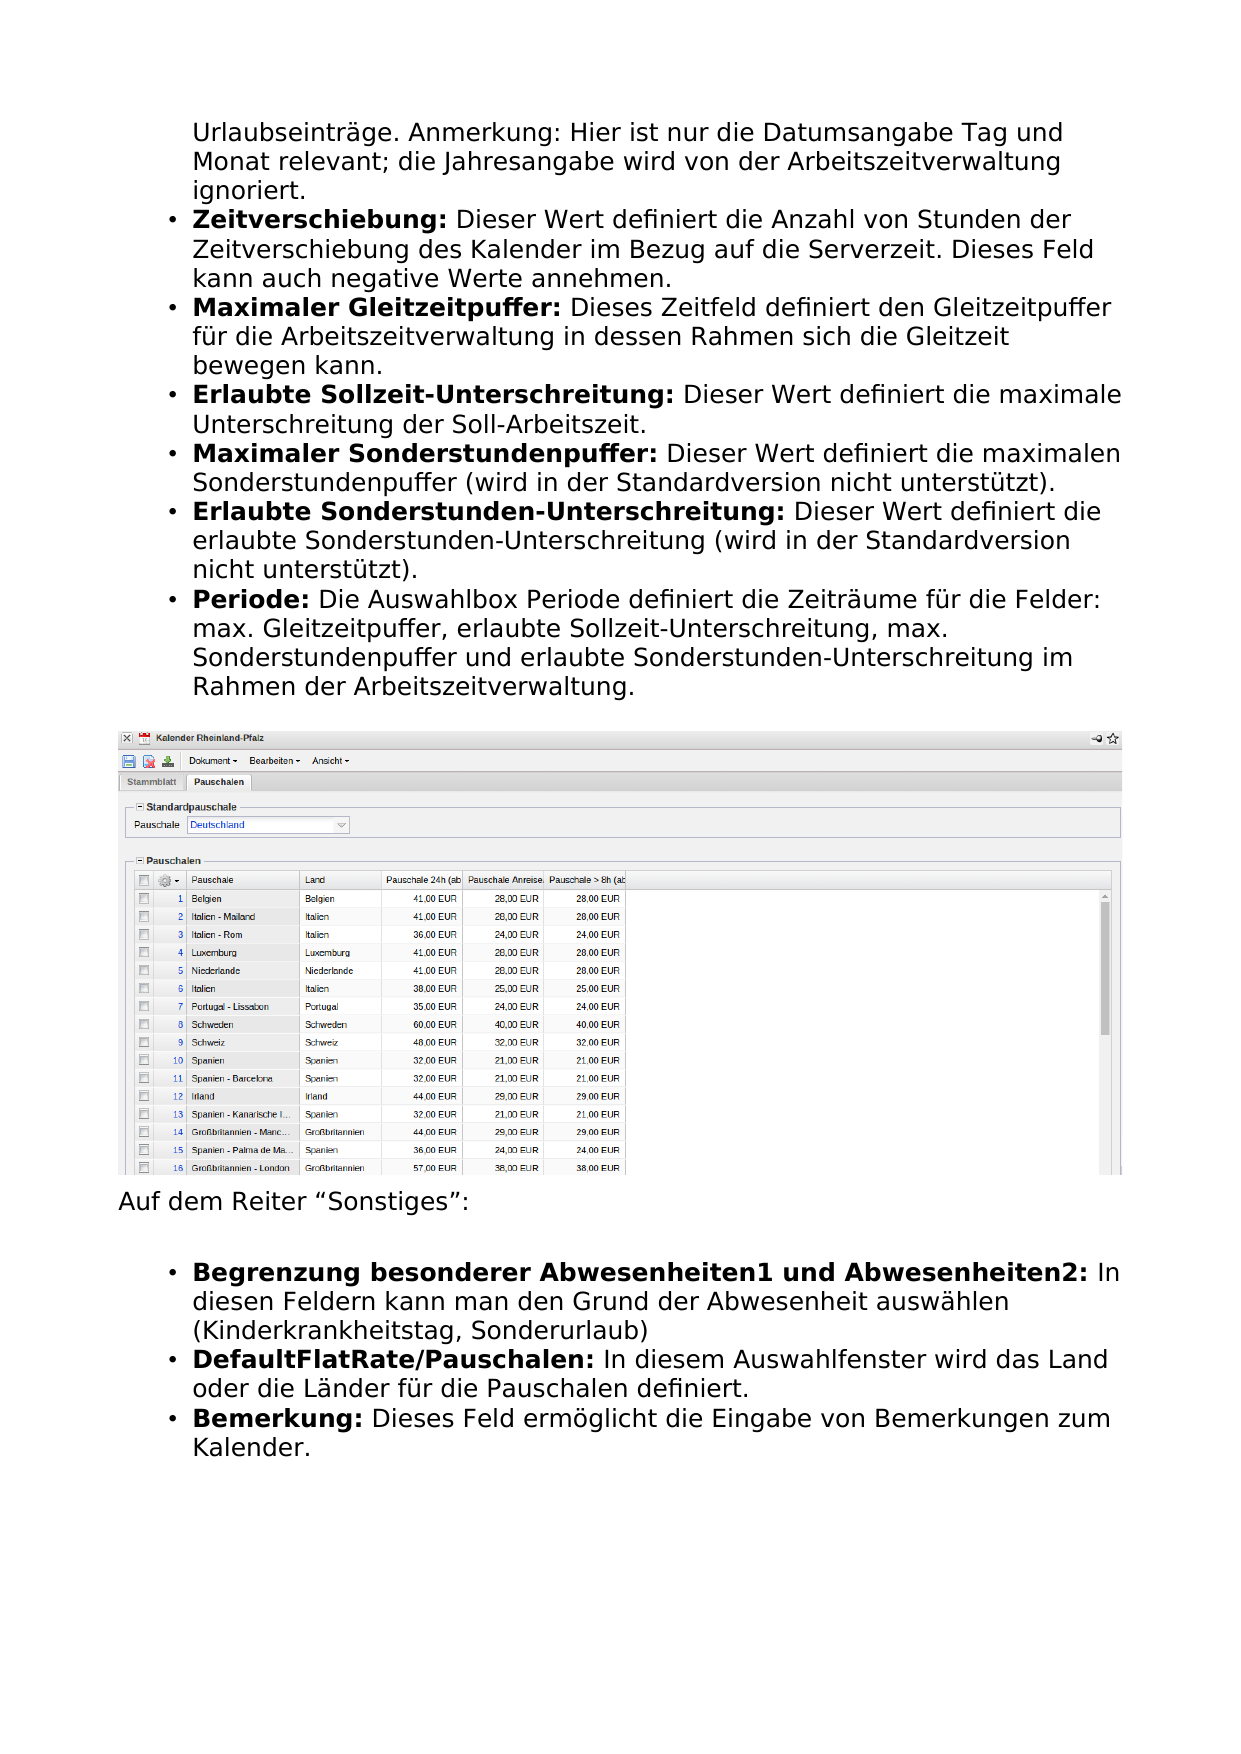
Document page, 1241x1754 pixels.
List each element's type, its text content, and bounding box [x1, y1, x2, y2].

list Zeitverschiebung: Dieser Wert definiert die Anzahl von Stunden der Zeitverschiebung des Kalender im Bezug auf die Serverzeit. Dieses Feld kann auch negative Werte annehmen. [177, 206, 1122, 293]
text Auf dem Reiter “Sonstiges”: [118, 1187, 1122, 1216]
picture [118, 731, 1123, 1175]
list Erlaubte Sonderstunden-Unterschreitung: Dieser Wert definiert die erlaubte Sonderstunden-Unterschreitung (wird in der Standardversion nicht unterstützt). [177, 497, 1122, 585]
list Maximaler Gleitzeitpuffer: Dieses Zeitfeld definiert den Gleitzeitpuffer für die Arbeitszeitverwaltung in dessen Rahmen sich die Gleitzeit bewegen kann. [177, 293, 1122, 381]
list DefaultFlatRate/Pauschalen: In diesem Auswahlfenster wird das Land oder die Länder für die Pauschalen definiert. [177, 1345, 1122, 1404]
list Bemerkung: Dieses Feld ermöglicht die Eingabe von Bemerkungen zum Kalender. [177, 1404, 1122, 1462]
list Maximaler Sonderstundenpuffer: Dieser Wert definiert die maximalen Sonderstundenpuffer (wird in der Standardversion nicht unterstützt). [177, 439, 1122, 497]
list Erlaubte Sollzeit-Unterschreitung: Dieser Wert definiert die maximale Unterschreitung der Soll-Arbeitszeit. [177, 381, 1122, 439]
list Urlaubseinträge. Anmerkung: Hier ist nur die Datumsangabe Tag und Monat relevant; die Jahresangabe wird von der Arbeitszeitverwaltung ignoriert. [177, 118, 1122, 206]
list Begrenzung besonderer Abwesenheiten1 und Abwesenheiten2: In diesen Feldern kann man den Grund der Abwesenheit auswählen (Kinderkrankheitstag, Sonderurlaub) [177, 1258, 1122, 1345]
list Periode: Die Auswahlbox Periode definiert die Zeiträume für die Felder: max. Gleitzeitpuffer, erlaubte Sollzeit-Unterschreitung, max. Sonderstundenpuffer und erlaubte Sonderstunden-Unterschreitung im Rahmen der Arbeitszeitverwaltung. [177, 585, 1122, 701]
